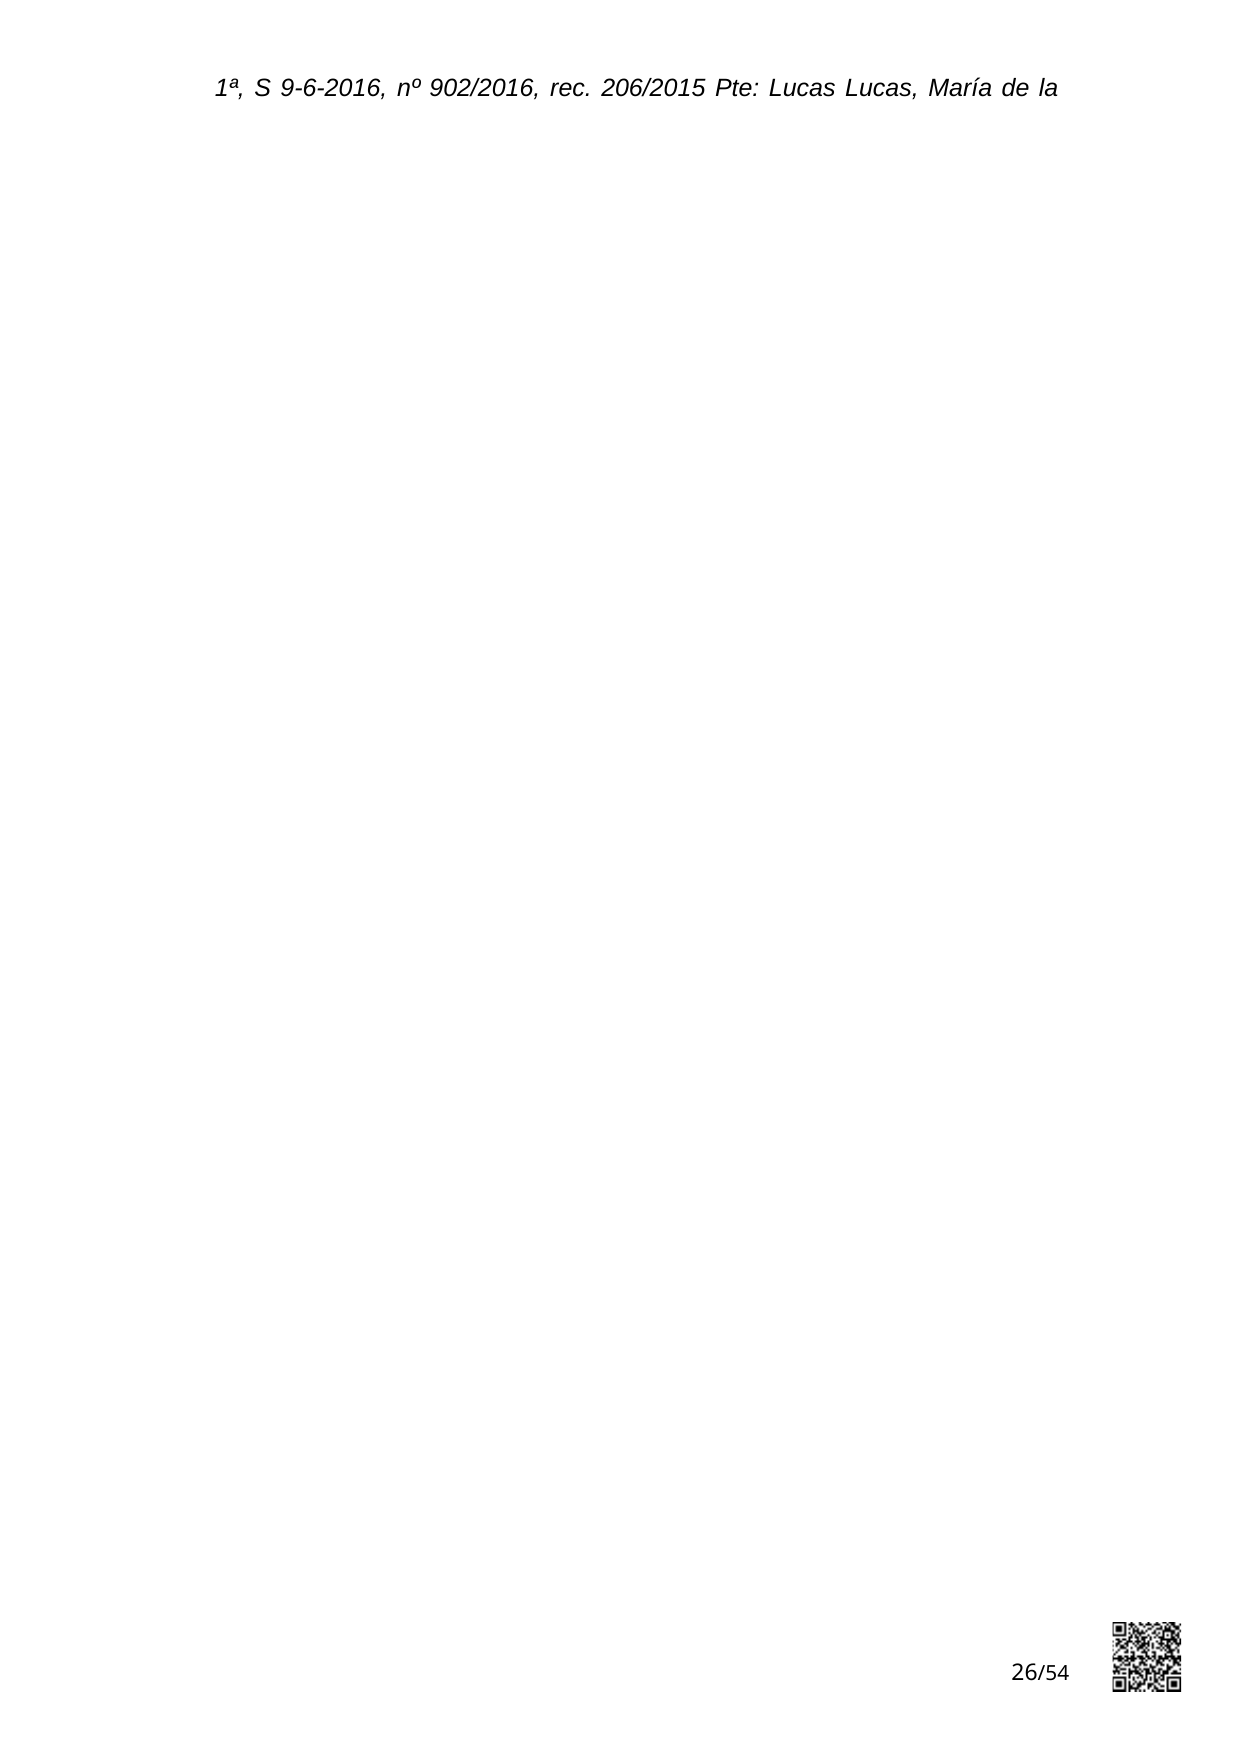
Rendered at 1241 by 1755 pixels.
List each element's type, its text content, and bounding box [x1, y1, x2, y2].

text 1ª, S 9-6-2016, nº 902/2016, rec. 206/2015 Pte: Lucas Lucas, María de la [214, 73, 1063, 102]
